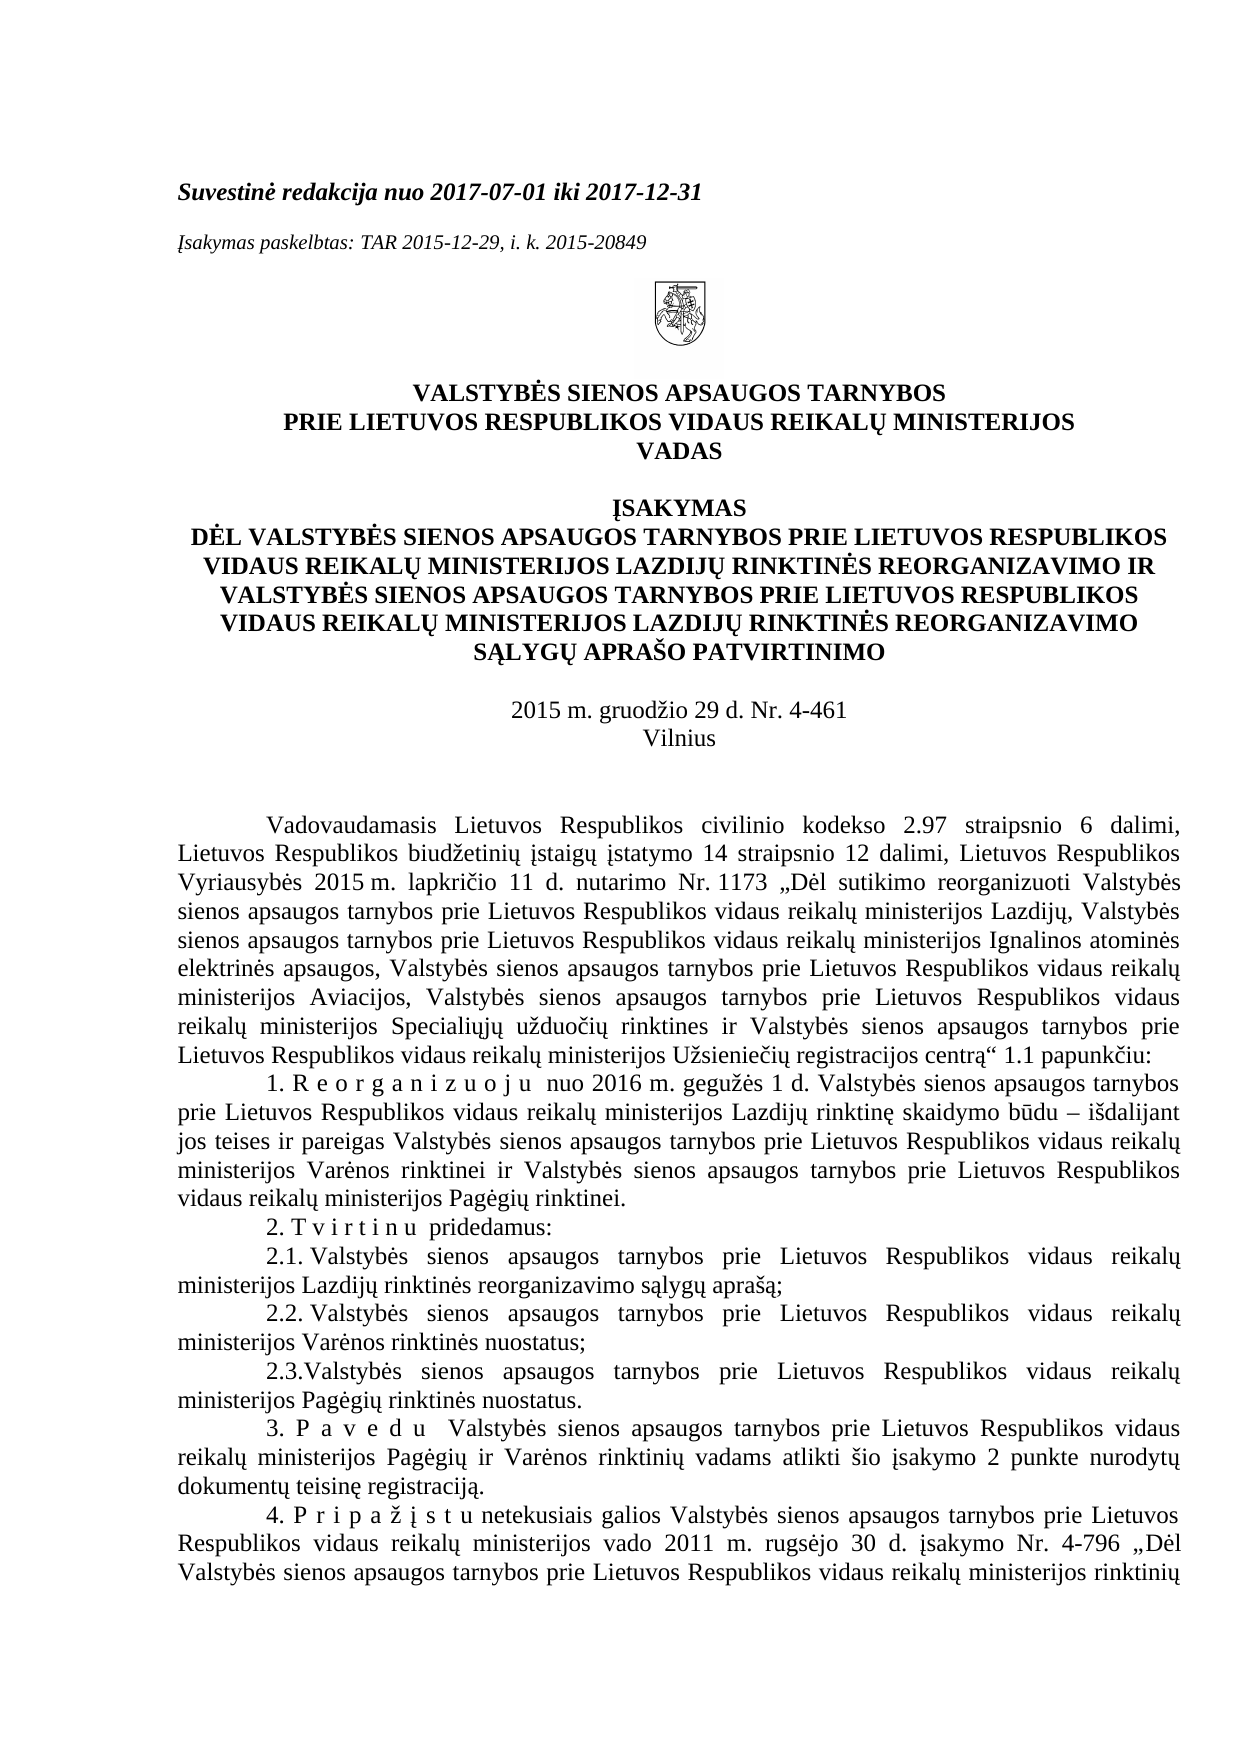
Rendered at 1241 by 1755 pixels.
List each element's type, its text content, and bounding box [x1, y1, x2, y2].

text DĖL VALSTYBĖS SIENOS APSAUGOS TARNYBOS PRIE LIETUVOS RESPUBLIKOS VIDAUS REIKALŲ MINISTERIJOS LAZDIJŲ RINKTINĖS REORGANIZAVIMO IR VALSTYBĖS SIENOS APSAUGOS TARNYBOS PRIE LIETUVOS RESPUBLIKOS VIDAUS REIKALŲ MINISTERIJOS LAZDIJŲ RINKTINĖS REORGANIZAVIMO SĄLYGŲ APRAŠO PATVIRTINIMO [177, 522, 1181, 666]
text Įsakymas paskelbtas: TAR 2015-12-29, i. k. 2015-20849 [177, 230, 1181, 254]
text Vilnius [177, 723, 1181, 752]
text Vadovaudamasis Lietuvos Respublikos civilinio kodekso 2.97 straipsnio 6 dalimi, Lietuvos Respublikos biudžetinių įstaigų įstatymo 14 straipsnio 12 dalimi, Lietuvos Respublikos Vyriausybės 2015 m. lapkričio 11 d. nutarimo Nr. 1173 „Dėl sutikimo reorganizuoti Valstybės sienos apsaugos tarnybos prie Lietuvos Respublikos vidaus reikalų ministerijos Lazdijų, Valstybės sienos apsaugos tarnybos prie Lietuvos Respublikos vidaus reikalų ministerijos Ignalinos atominės elektrinės apsaugos, Valstybės sienos apsaugos tarnybos prie Lietuvos Respublikos vidaus reikalų ministerijos Aviacijos, Valstybės sienos apsaugos tarnybos prie Lietuvos Respublikos vidaus reikalų ministerijos Specialiųjų užduočių rinktines ir Valstybės sienos apsaugos tarnybos prie Lietuvos Respublikos vidaus reikalų ministerijos Užsieniečių registracijos centrą“ 1.1 papunkčiu: [177, 810, 1181, 1068]
text ĮSAKYMAS [177, 493, 1181, 522]
text Valstybės sienos apsaugos tarnybos [177, 378, 1181, 407]
text VADAS [177, 436, 1181, 465]
text 2.2. Valstybės sienos apsaugos tarnybos prie Lietuvos Respublikos vidaus reikalų ministerijos Varėnos rinktinės nuostatus; [177, 1298, 1181, 1356]
text 2. T v i r t i n u pridedamus: [177, 1212, 1181, 1241]
text 4. P r i p a ž į s t u netekusiais galios Valstybės sienos apsaugos tarnybos prie Lietuvos Respublikos vidaus reikalų ministerijos vado 2011 m. rugsėjo 30 d. įsakymo Nr. 4-796 „Dėl Valstybės sienos apsaugos tarnybos prie Lietuvos Respublikos vidaus reikalų ministerijos rinktinių [177, 1500, 1181, 1586]
text 1. R e o r g a n i z u o j u nuo 2016 m. gegužės 1 d. Valstybės sienos apsaugos tarnybos prie Lietuvos Respublikos vidaus reikalų ministerijos Lazdijų rinktinę skaidymo būdu – išdalijant jos teises ir pareigas Valstybės sienos apsaugos tarnybos prie Lietuvos Respublikos vidaus reikalų ministerijos Varėnos rinktinei ir Valstybės sienos apsaugos tarnybos prie Lietuvos Respublikos vidaus reikalų ministerijos Pagėgių rinktinei. [177, 1068, 1181, 1212]
text Suvestinė redakcija nuo 2017-07-01 iki 2017-12-31 [177, 177, 1181, 206]
text 2.1. Valstybės sienos apsaugos tarnybos prie Lietuvos Respublikos vidaus reikalų ministerijos Lazdijų rinktinės reorganizavimo sąlygų aprašą; [177, 1241, 1181, 1298]
text 3. P a v e d u Valstybės sienos apsaugos tarnybos prie Lietuvos Respublikos vidaus reikalų ministerijos Pagėgių ir Varėnos rinktinių vadams atlikti šio įsakymo 2 punkte nurodytų dokumentų teisinę registraciją. [177, 1413, 1181, 1500]
text prie Lietuvos Respublikos Vidaus reikalų ministerijos [177, 407, 1181, 436]
text 2015 m. gruodžio 29 d. Nr. 4-461 [177, 695, 1181, 723]
text 2.3.Valstybės sienos apsaugos tarnybos prie Lietuvos Respublikos vidaus reikalų ministerijos Pagėgių rinktinės nuostatus. [177, 1356, 1181, 1413]
